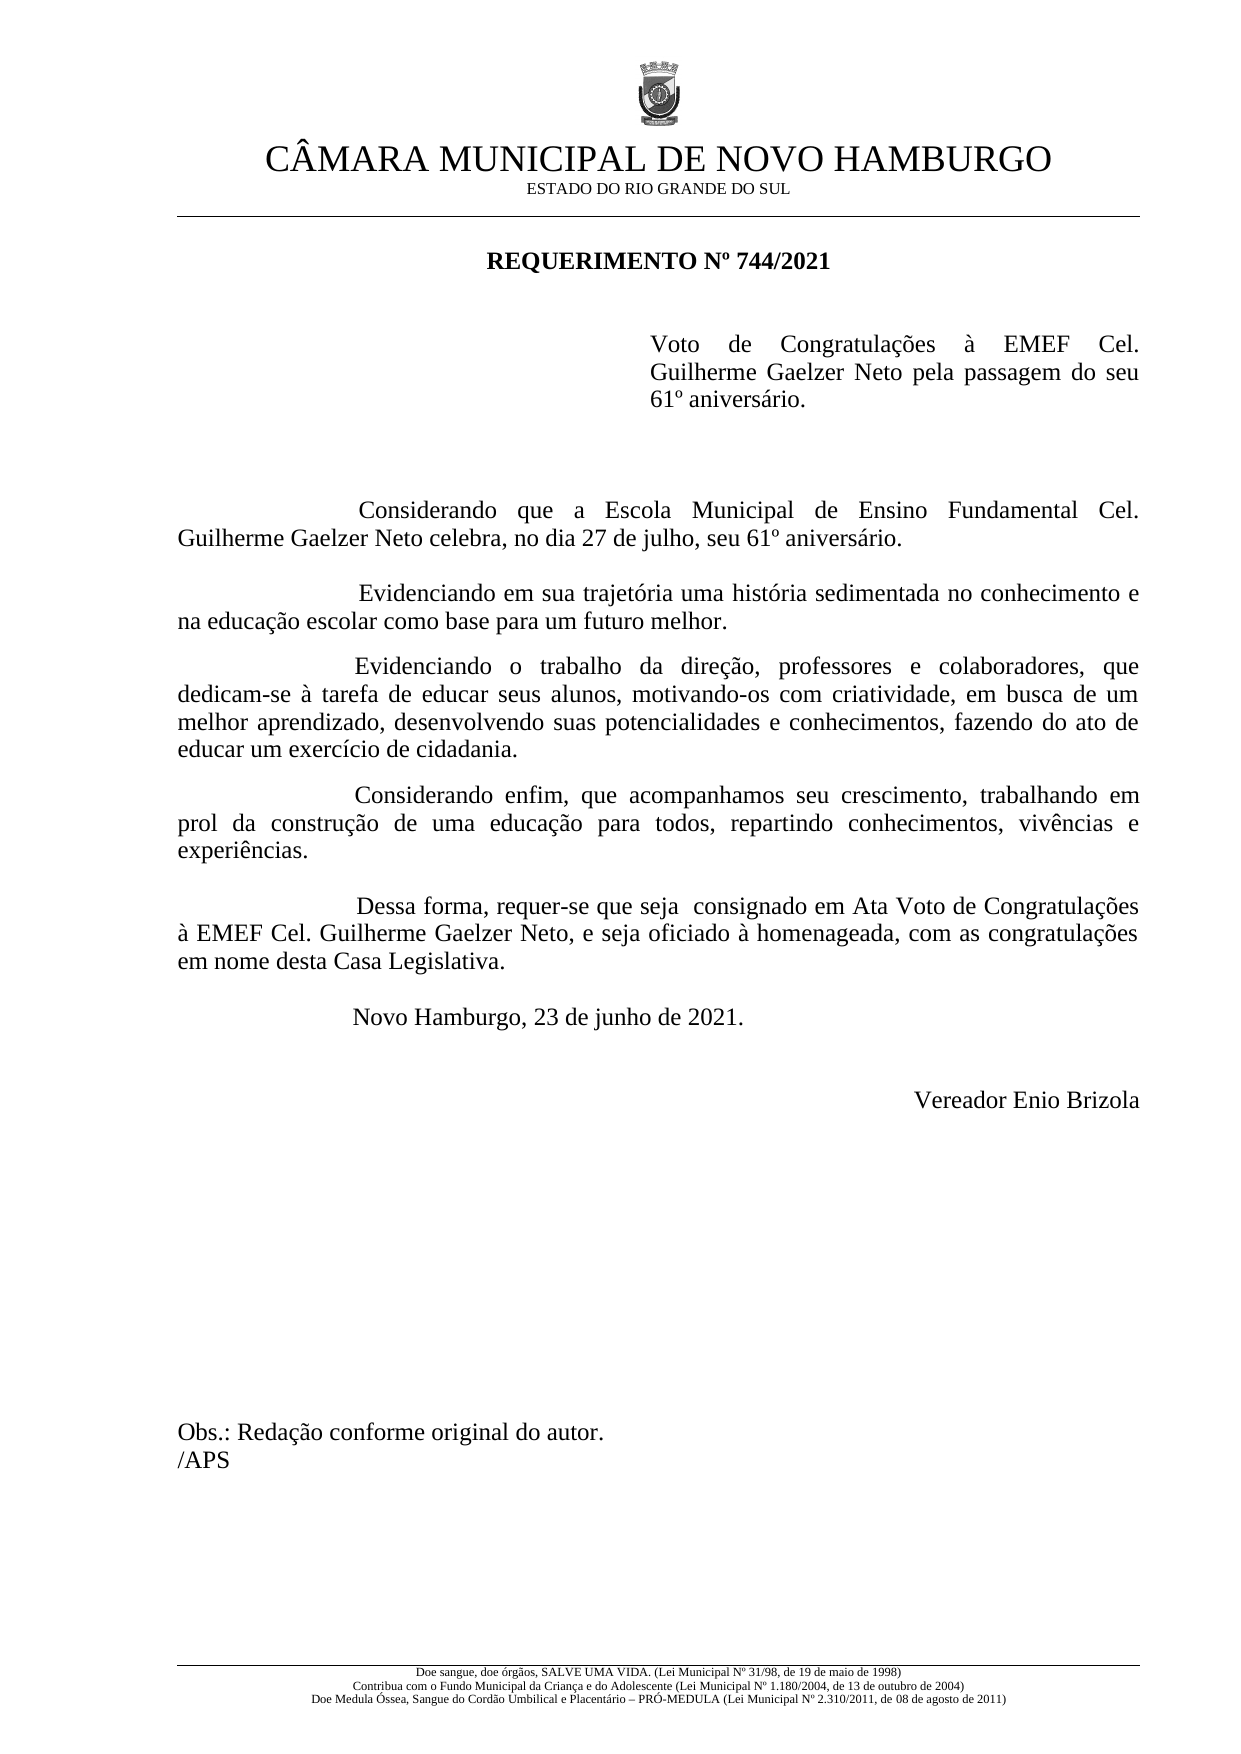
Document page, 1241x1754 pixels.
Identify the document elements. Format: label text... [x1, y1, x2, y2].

text Evidenciando o trabalho da direção, professores e colaboradores, que dedicam-se à tarefa de educar seus alunos, motivando-os com criatividade, em busca de um melhor aprendizado, desenvolvendo suas potencialidades e conhecimentos, fazendo do ato de educar um exercício de cidadania. [177, 652, 1140, 763]
text /APS [177, 1446, 1140, 1474]
text Considerando que a Escola Municipal de Ensino Fundamental Cel. Guilherme Gaelzer Neto celebra, no dia 27 de julho, seu 61º aniversário. [177, 496, 1140, 552]
text Evidenciando em sua trajetória uma história sedimentada no conhecimento e na educação escolar como base para um futuro melhor. [177, 579, 1140, 635]
text Voto de Congratulações à EMEF Cel. Guilherme Gaelzer Neto pela passagem do seu 61º aniversário. [650, 330, 1140, 413]
text Considerando enfim, que acompanhamos seu crescimento, trabalhando em prol da construção de uma educação para todos, repartindo conhecimentos, vivências e experiências. [177, 781, 1140, 864]
text Dessa forma, requer-se que seja consignado em Ata Voto de Congratulações à EMEF Cel. Guilherme Gaelzer Neto, e seja oficiado à homenageada, com as congratulações em nome desta Casa Legislativa. [177, 892, 1140, 975]
text REQUERIMENTO Nº 744/2021 [177, 247, 1140, 274]
list Novo Hamburgo, 23 de junho de 2021. [177, 1003, 1140, 1030]
text Vereador Enio Brizola [177, 1086, 1140, 1113]
text Obs.: Redação conforme original do autor. [177, 1418, 1140, 1446]
